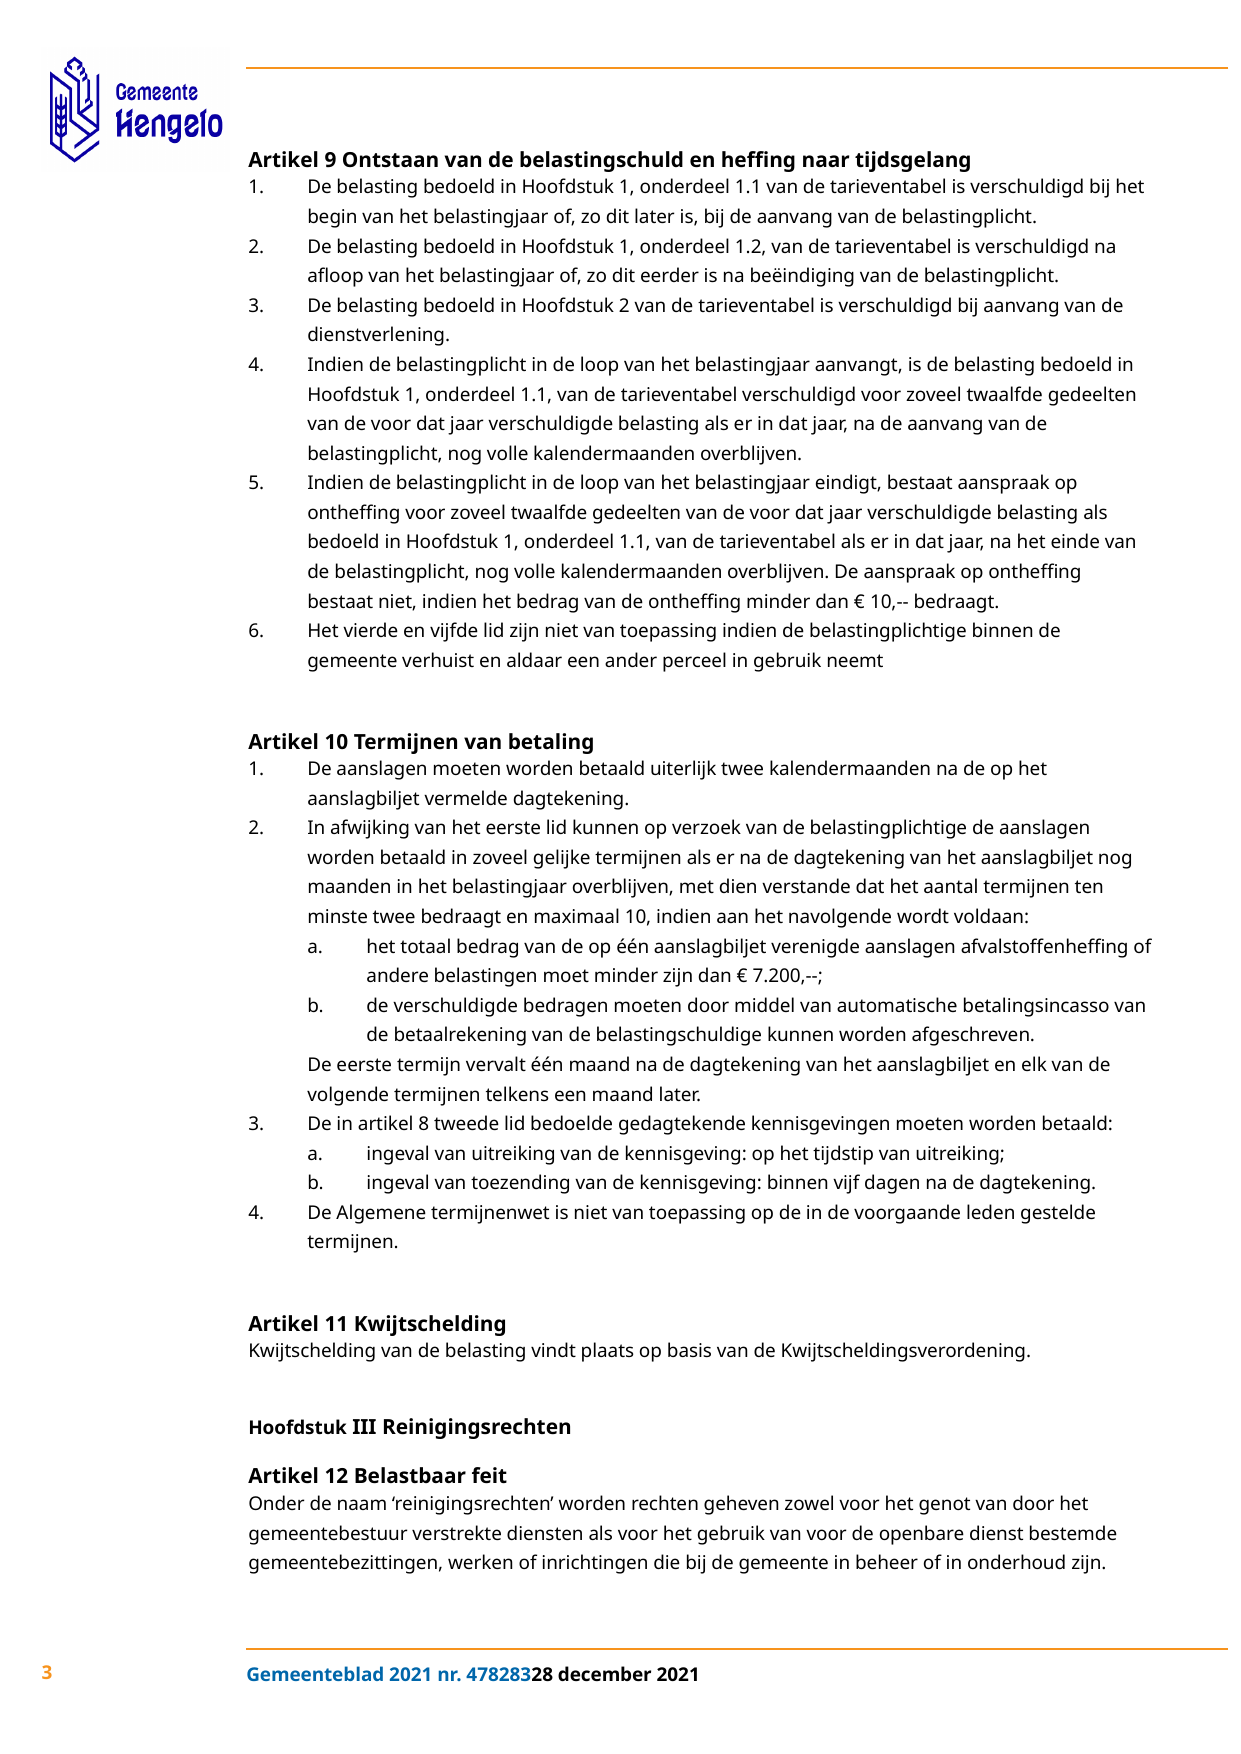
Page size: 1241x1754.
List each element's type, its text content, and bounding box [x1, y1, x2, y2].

list het totaal bedrag van de op één aanslagbiljet verenigde aanslagen afvalstoffenheffing of andere belastingen moet minder zijn dan € 7.200,--; [307, 933, 1152, 988]
list De belasting bedoeld in Hoofdstuk 1, onderdeel 1.2, van de tarieventabel is verschuldigd na afloop van het belastingjaar of, zo dit eerder is na beëindiging van de belastingplicht. [248, 233, 1152, 288]
list De Algemene termijnenwet is niet van toepassing op de in de voorgaande leden gestelde termijnen. [248, 1199, 1152, 1254]
text Artikel 10 Termijnen van betaling [248, 727, 1152, 755]
text Artikel 11 Kwijtschelding [248, 1309, 1152, 1337]
list Indien de belastingplicht in de loop van het belastingjaar aanvangt, is de belasting bedoeld in Hoofdstuk 1, onderdeel 1.1, van de tarieventabel verschuldigd voor zoveel twaalfde gedeelten van de voor dat jaar verschuldigde belasting als er in dat jaar, na de aanvang van de belastingplicht, nog volle kalendermaanden overblijven. [248, 351, 1152, 466]
list ingeval van uitreiking van de kennisgeving: op het tijdstip van uitreiking; [307, 1140, 1152, 1166]
list In afwijking van het eerste lid kunnen op verzoek van de belastingplichtige de aanslagen worden betaald in zoveel gelijke termijnen als er na de dagtekening van het aanslagbiljet nog maanden in het belastingjaar overblijven, met dien verstande dat het aantal termijnen ten minste twee bedraagt en maximaal 10, indien aan het navolgende wordt voldaan: [248, 814, 1152, 929]
list De belasting bedoeld in Hoofdstuk 2 van de tarieventabel is verschuldigd bij aanvang van de dienstverlening. [248, 292, 1152, 347]
text Onder de naam ‘reinigingsrechten’ worden rechten geheven zowel voor het genot van door het gemeentebestuur verstrekte diensten als voor het gebruik van voor de openbare dienst bestemde gemeentebezittingen, werken of inrichtingen die bij de gemeente in beheer of in onderhoud zijn. [248, 1490, 1152, 1575]
picture [41, 47, 231, 172]
text Kwijtschelding van de belasting vindt plaats op basis van de Kwijtscheldingsverordening. [248, 1337, 1152, 1363]
list ingeval van toezending van de kennisgeving: binnen vijf dagen na de dagtekening. [307, 1169, 1152, 1195]
text Artikel 9 Ontstaan van de belastingschuld en heffing naar tijdsgelang [248, 145, 1152, 174]
list De aanslagen moeten worden betaald uiterlijk twee kalendermaanden na de op het aanslagbiljet vermelde dagtekening. [248, 755, 1152, 811]
text Hoofdstuk III Reinigingsrechten [248, 1412, 1152, 1441]
text Artikel 12 Belastbaar feit [248, 1462, 1152, 1490]
list de verschuldigde bedragen moeten door middel van automatische betalingsincasso van de betaalrekening van de belastingschuldige kunnen worden afgeschreven. [307, 992, 1152, 1047]
list De in artikel 8 tweede lid bedoelde gedagtekende kennisgevingen moeten worden betaald: [248, 1110, 1152, 1136]
list Indien de belastingplicht in de loop van het belastingjaar eindigt, bestaat aanspraak op ontheffing voor zoveel twaalfde gedeelten van de voor dat jaar verschuldigde belasting als bedoeld in Hoofdstuk 1, onderdeel 1.1, van de tarieventabel als er in dat jaar, na het einde van de belastingplicht, nog volle kalendermaanden overblijven. De aanspraak op ontheffing bestaat niet, indien het bedrag van de ontheffing minder dan € 10,-- bedraagt. [248, 469, 1152, 613]
list De belasting bedoeld in Hoofdstuk 1, onderdeel 1.1 van de tarieventabel is verschuldigd bij het begin van het belastingjaar of, zo dit later is, bij de aanvang van de belastingplicht. [248, 174, 1152, 229]
list De eerste termijn vervalt één maand na de dagtekening van het aanslagbiljet en elk van de volgende termijnen telkens een maand later. [248, 1051, 1152, 1107]
list Het vierde en vijfde lid zijn niet van toepassing indien de belastingplichtige binnen de gemeente verhuist en aldaar een ander perceel in gebruik neemt [248, 617, 1152, 673]
